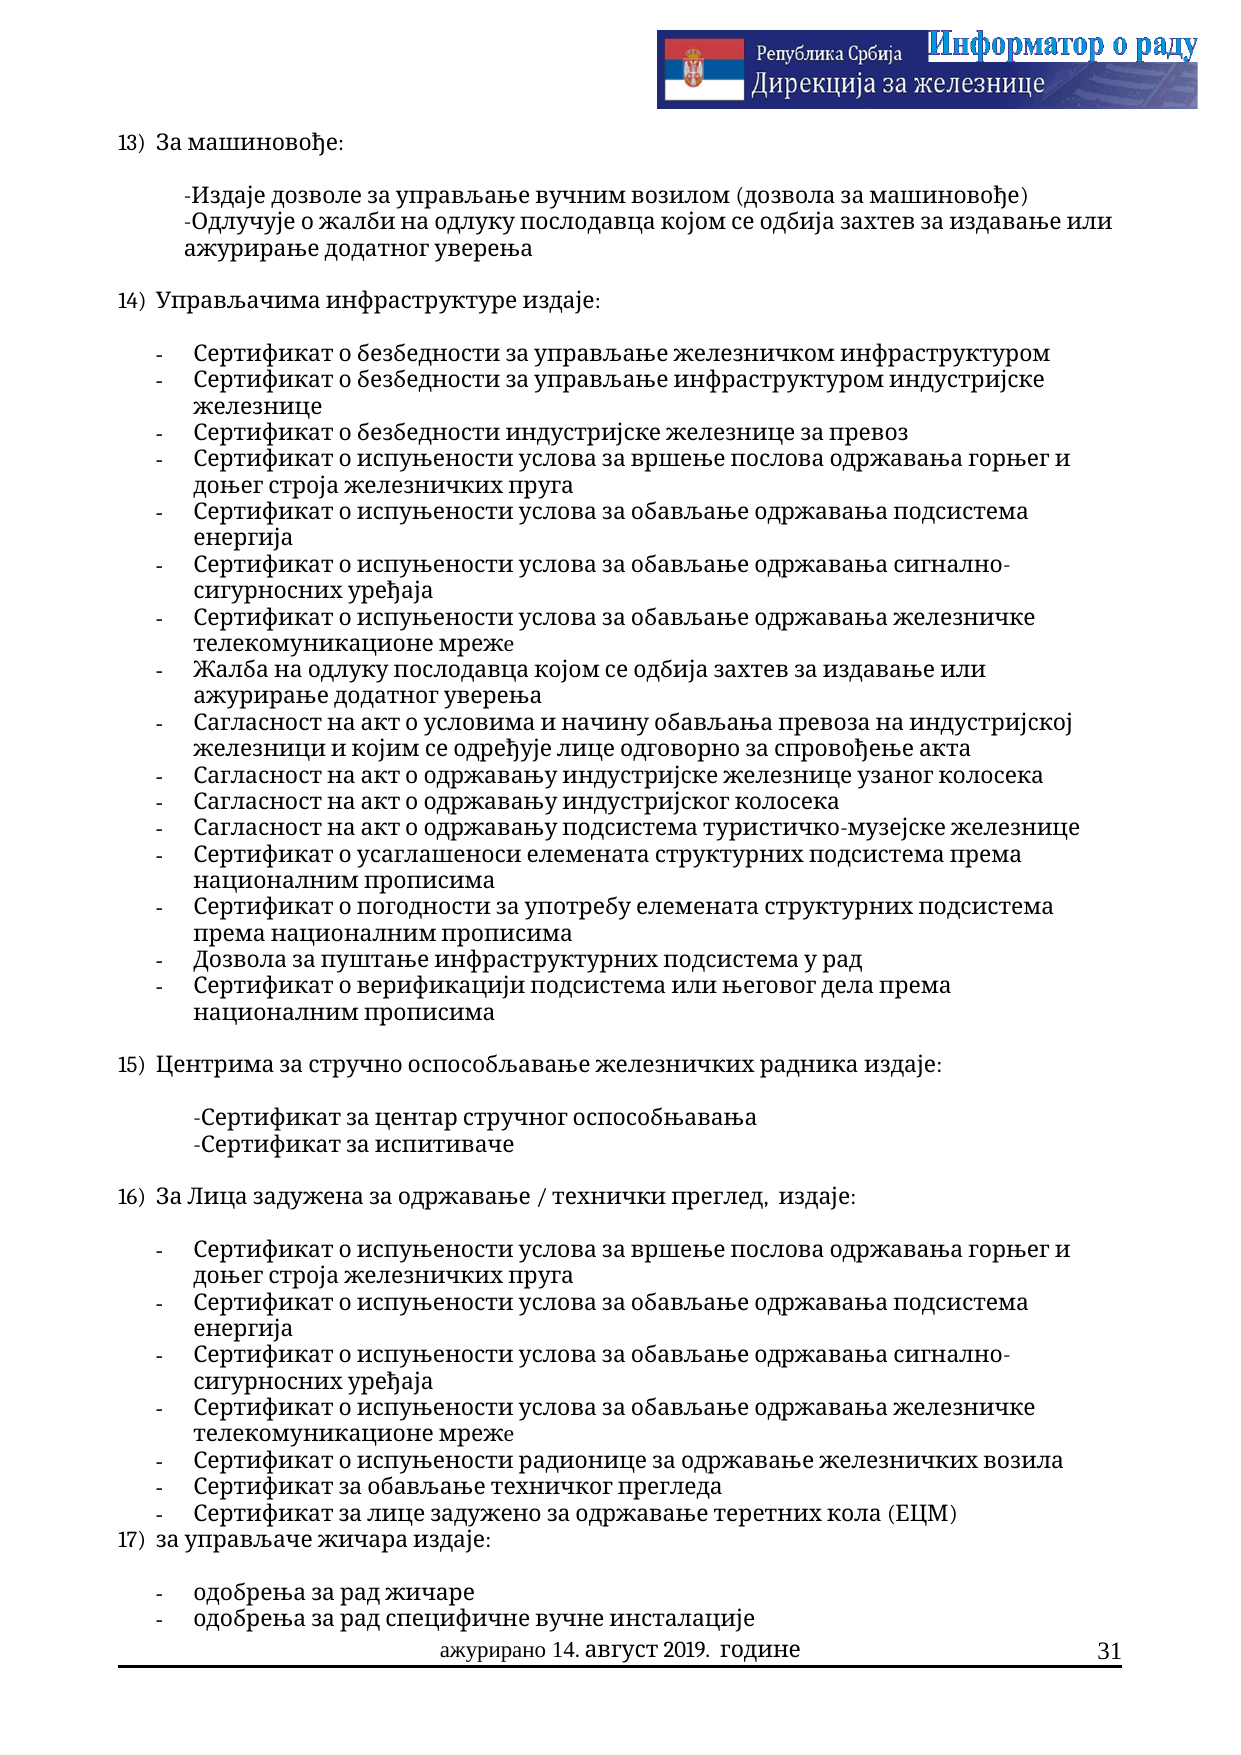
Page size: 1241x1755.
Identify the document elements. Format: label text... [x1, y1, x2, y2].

list Сертификат о безбедности за управљање инфраструктуром индустријске железнице [156, 367, 1122, 420]
list Сагласност на акт о одржавању индустријског колосека [156, 789, 1122, 815]
list Сертификат о испуњености услова за обављање одржавања сигнално-сигурносних уређаја [156, 552, 1122, 604]
text -Издаје дозволе за управљање вучним возилом (дозвола за машиновође) [184, 183, 1122, 209]
text -Сертификат за испитиваче [193, 1131, 1122, 1158]
list одобрења за рад жичаре [156, 1579, 1122, 1606]
list За Лица задужена за одржавање / технички преглед, издаје: [118, 1184, 1122, 1210]
list Сертификат о испуњености радионице за одржавање железничких возила [156, 1448, 1122, 1474]
list Сертификат о испуњености услова за обављање одржавања железничке телекомуникационе мрежe [156, 1395, 1122, 1448]
list Сагласност на акт о одржавању подсистема туристичко-музејске железнице [156, 815, 1122, 841]
list Сертификат о испуњености услова за обављање одржавања сигнално-сигурносних уређаја [156, 1342, 1122, 1395]
list одобрења за рад специфичне вучне инсталације [156, 1606, 1122, 1632]
text -Сертификат за центар стручног оспособњавања [193, 1105, 1122, 1131]
list Сагласност на акт о условима и начину обављања превоза на индустријској железници и којим се одређује лице одговорно за спровођење акта [156, 710, 1122, 762]
list Центрима за стручно оспособљавање железничких радника издаје: [118, 1052, 1122, 1079]
list Сертификат о погодности за употребу елемената структурних подсистема према националним прописима [156, 894, 1122, 947]
list Дозвола за пуштање инфраструктурних подсистема у рад [156, 947, 1122, 973]
list Сертификат о верификацији подсистема или његовог дела према националним прописима [156, 973, 1122, 1026]
list Сертификат о испуњености услова за обављање одржавања железничке телекомуникационе мрежe [156, 604, 1122, 657]
list Сертификат о испуњености услова за вршење послова одржавања горњег и доњег строја железничких пруга [156, 446, 1122, 499]
list Сертификат о испуњености услова за вршење послова одржавања горњег и доњег строја железничких пруга [156, 1237, 1122, 1289]
list Сертификат за лице задужено за одржавање теретних кола (ЕЦМ) [156, 1500, 1122, 1527]
list Жалба на одлуку послодавца којом се одбија захтев за издавање или ажурирање додатног уверења [156, 657, 1122, 710]
list Сертификат о безбедности индустријске железнице за превоз [156, 420, 1122, 446]
list Сертификат о безбедности за управљање железничком инфраструктуром [156, 341, 1122, 367]
list Сертификат о испуњености услова за обављање одржавања подсистема енергија [156, 499, 1122, 552]
list Сертификат о усаглашеноси елемената структурних подсистема према националним прописима [156, 841, 1122, 894]
list За машиновође: [118, 130, 1122, 156]
list Сагласност на акт о одржавању индустријске железнице узаног колосека [156, 762, 1122, 789]
list Сертификат за обављање техничког прегледа [156, 1474, 1122, 1500]
list Сертификат о испуњености услова за обављање одржавања подсистема енергија [156, 1289, 1122, 1342]
list Управљачима инфраструктуре издаје: [118, 288, 1122, 314]
list за управљаче жичара издаје: [118, 1527, 1122, 1553]
text -Одлучује о жалби на одлуку послодавца којом се одбија захтев за издавање или ажурирање додатног уверења [184, 209, 1122, 262]
